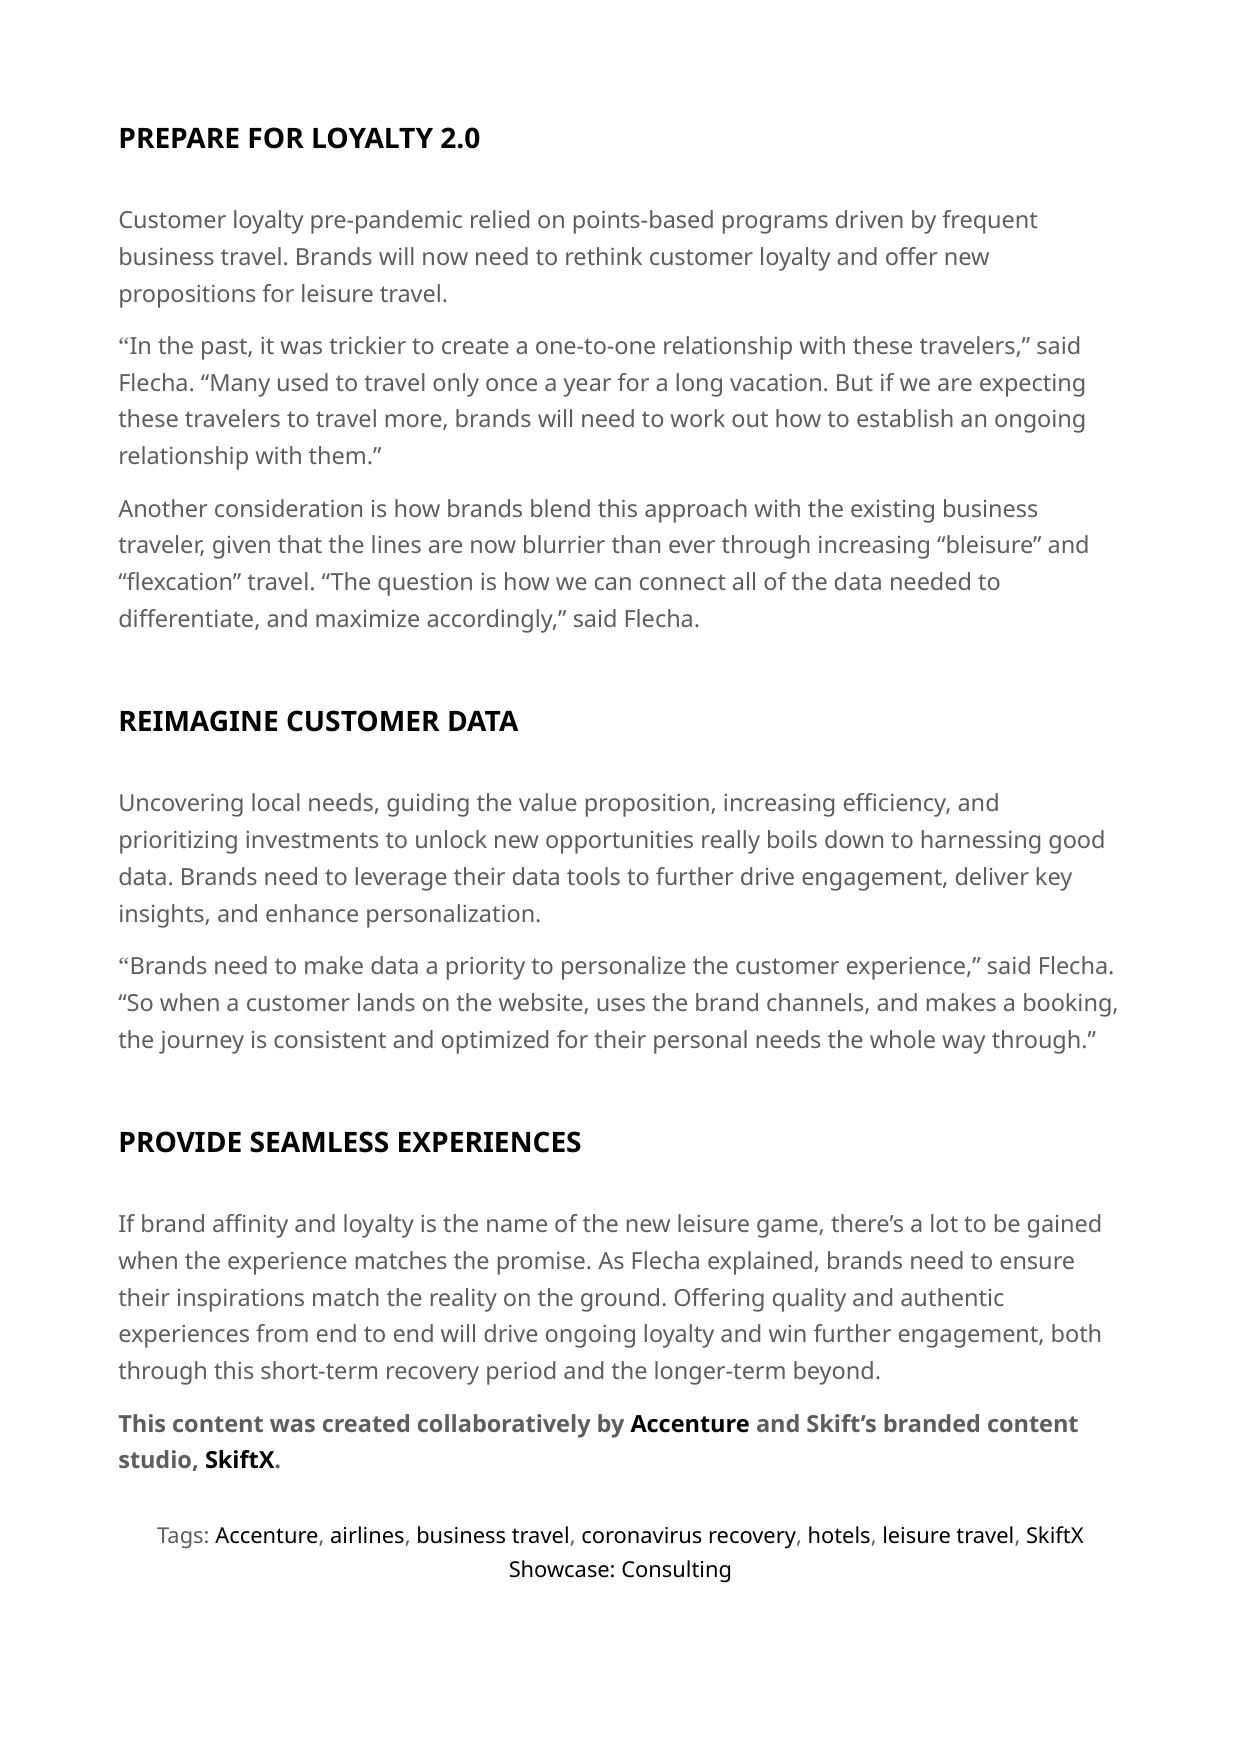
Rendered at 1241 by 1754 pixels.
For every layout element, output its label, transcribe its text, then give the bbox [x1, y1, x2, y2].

subtitle REIMAGINE CUSTOMER DATA [118, 702, 1122, 740]
text Uncovering local needs, guiding the value proposition, increasing efficiency, and prioritizing investments to unlock new opportunities really boils down to harnessing good data. Brands need to leverage their data tools to further drive engagement, deliver key insights, and enhance personalization. [118, 787, 1122, 929]
text This content was created collaboratively by Accenture and Skift’s branded content studio, SkiftX. [118, 1407, 1122, 1476]
text “In the past, it was trickier to create a one-to-one relationship with these travelers,” said Flecha. “Many used to travel only once a year for a long vacation. But if we are expecting these travelers to travel more, brands will need to work out how to establish an ongoing relationship with them.” [118, 329, 1122, 472]
subtitle PROVIDE SEAMLESS EXPERIENCES [118, 1122, 1122, 1161]
text If brand affinity and loyalty is the name of the new leisure game, there’s a lot to be gained when the experience matches the promise. As Flecha explained, brands need to ensure their inspirations match the reality on the ground. Offering quality and authentic experiences from end to end will drive ongoing loyalty and win further engagement, both through this short-term recovery period and the longer-term beyond. [118, 1207, 1122, 1387]
text Customer loyalty pre-pandemic relied on points-based programs driven by frequent business travel. Brands will now need to rethink customer loyalty and offer new propositions for leisure travel. [118, 203, 1122, 309]
text Another consideration is how brands blend this approach with the existing business traveler, given that the lines are now blurrier than ever through increasing “bleisure” and “flexcation” travel. “The question is how we can connect all of the data needed to differentiate, and maximize accordingly,” said Flecha. [118, 492, 1122, 634]
subtitle PREPARE FOR LOYALTY 2.0 [118, 118, 1122, 156]
text “Brands need to make data a priority to personalize the customer experience,” said Flecha. “So when a customer lands on the website, uses the brand channels, and makes a booking, the journey is consistent and optimized for their personal needs the whole way through.” [118, 949, 1122, 1055]
text Tags: Accenture, airlines, business travel, coronavirus recovery, hotels, leisure travel, SkiftX Showcase: Consulting [118, 1519, 1122, 1583]
